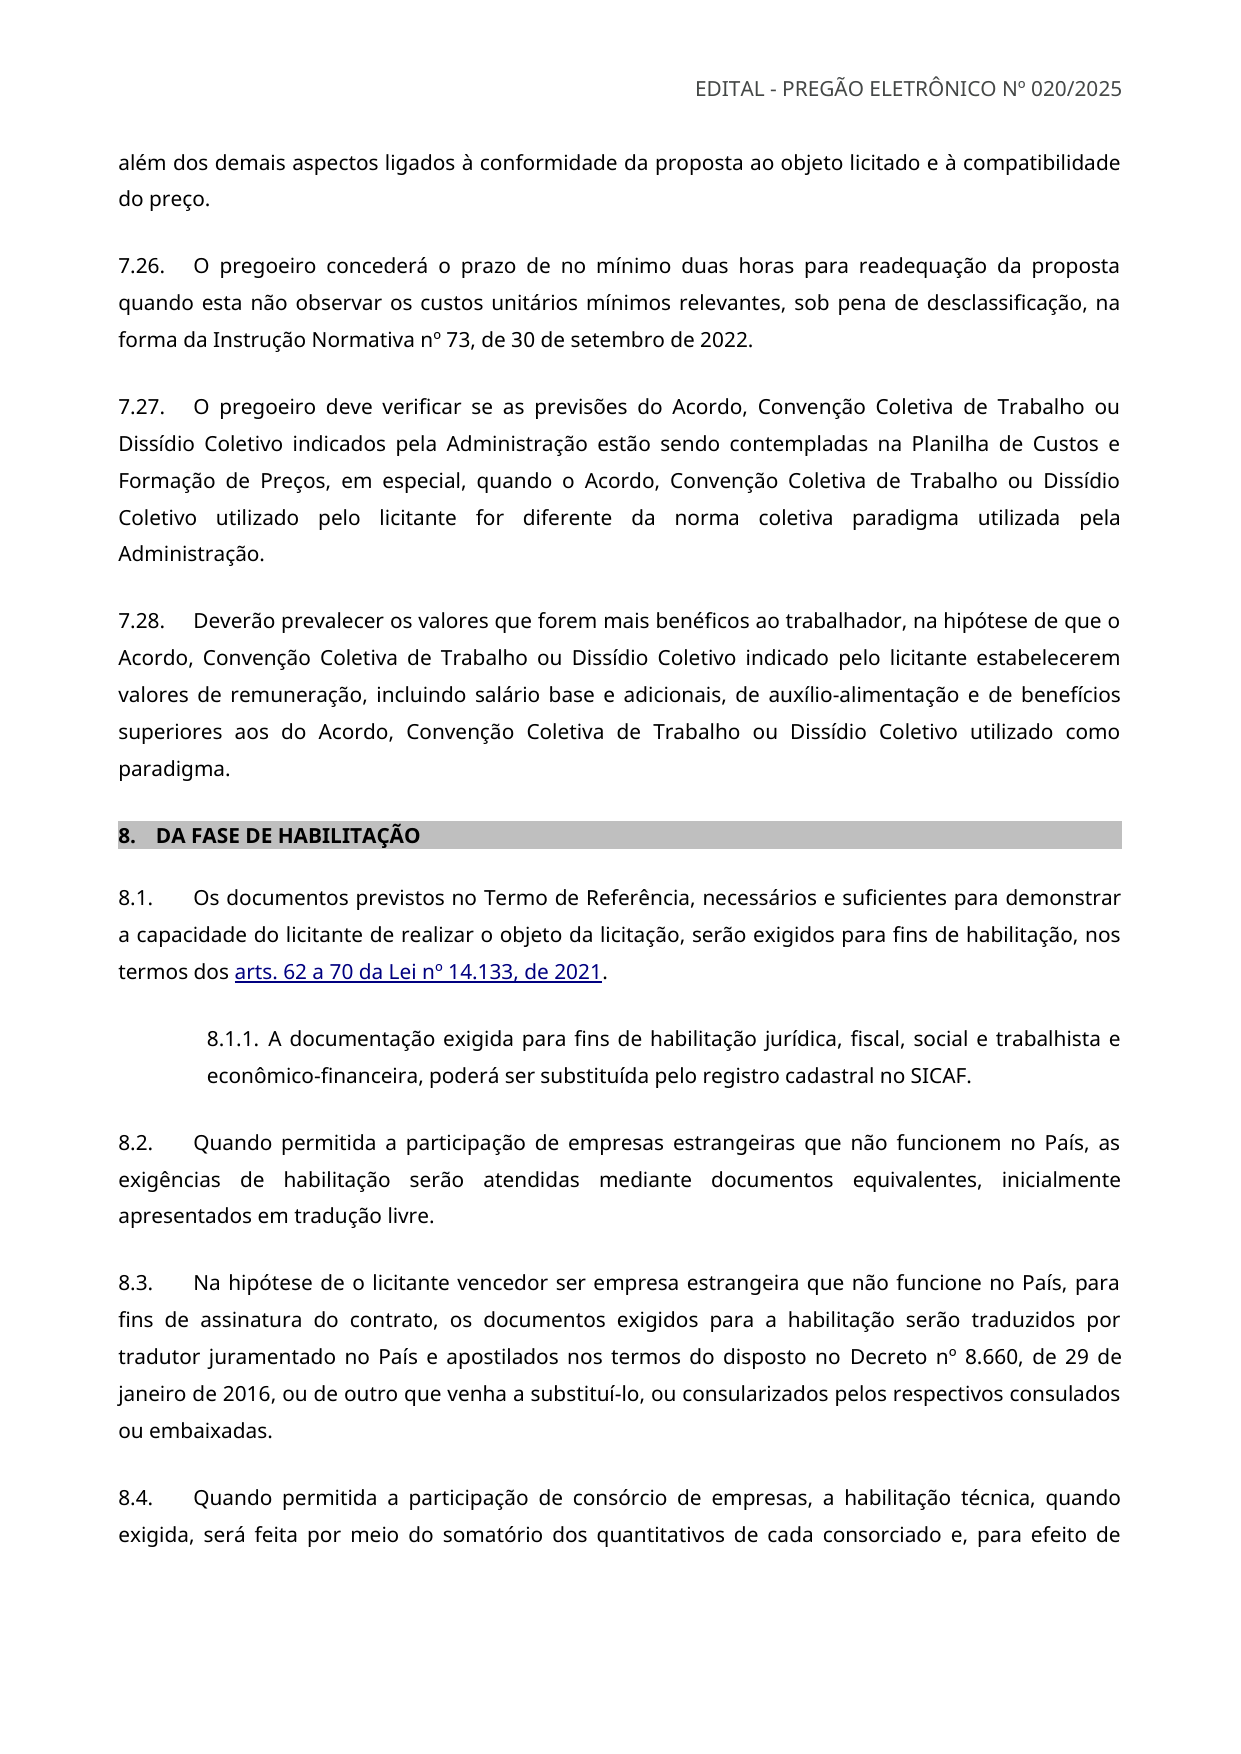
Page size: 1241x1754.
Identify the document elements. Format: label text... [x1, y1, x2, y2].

list Os documentos previstos no Termo de Referência, necessários e suficientes para demonstrar a capacidade do licitante de realizar o objeto da licitação, serão exigidos para fins de habilitação, nos termos dos arts. 62 a 70 da Lei nº 14.133, de 2021. [118, 883, 1122, 986]
list Na hipótese de o licitante vencedor ser empresa estrangeira que não funcione no País, para ﬁns de assinatura do contrato, os documentos exigidos para a habilitação serão traduzidos por tradutor juramentado no País e apostilados nos termos do disposto no Decreto nº 8.660, de 29 de janeiro de 2016, ou de outro que venha a substituí-lo, ou consularizados pelos respectivos consulados ou embaixadas. [118, 1268, 1122, 1444]
list O pregoeiro deve verificar se as previsões do Acordo, Convenção Coletiva de Trabalho ou Dissídio Coletivo indicados pela Administração estão sendo contempladas na Planilha de Custos e Formação de Preços, em especial, quando o Acordo, Convenção Coletiva de Trabalho ou Dissídio Coletivo utilizado pelo licitante for diferente da norma coletiva paradigma utilizada pela Administração. [118, 392, 1122, 568]
list O pregoeiro concederá o prazo de no mínimo duas horas para readequação da proposta quando esta não observar os custos unitários mínimos relevantes, sob pena de desclassificação, na forma da Instrução Normativa nº 73, de 30 de setembro de 2022. [118, 251, 1122, 354]
subtitle DA FASE DE HABILITAÇÃO [118, 821, 1122, 849]
list além dos demais aspectos ligados à conformidade da proposta ao objeto licitado e à compatibilidade do preço. [118, 148, 1122, 213]
list Deverão prevalecer os valores que forem mais benéficos ao trabalhador, na hipótese de que o Acordo, Convenção Coletiva de Trabalho ou Dissídio Coletivo indicado pelo licitante estabelecerem valores de remuneração, incluindo salário base e adicionais, de auxílio-alimentação e de benefícios superiores aos do Acordo, Convenção Coletiva de Trabalho ou Dissídio Coletivo utilizado como paradigma. [118, 606, 1122, 782]
list Quando permitida a participação de empresas estrangeiras que não funcionem no País, as exigências de habilitação serão atendidas mediante documentos equivalentes, inicialmente apresentados em tradução livre. [118, 1128, 1122, 1230]
list A documentação exigida para fins de habilitação jurídica, fiscal, social e trabalhista e econômico-ﬁnanceira, poderá ser substituída pelo registro cadastral no SICAF. [207, 1024, 1122, 1089]
list Quando permitida a participação de consórcio de empresas, a habilitação técnica, quando exigida, será feita por meio do somatório dos quantitativos de cada consorciado e, para efeito de [118, 1483, 1122, 1548]
